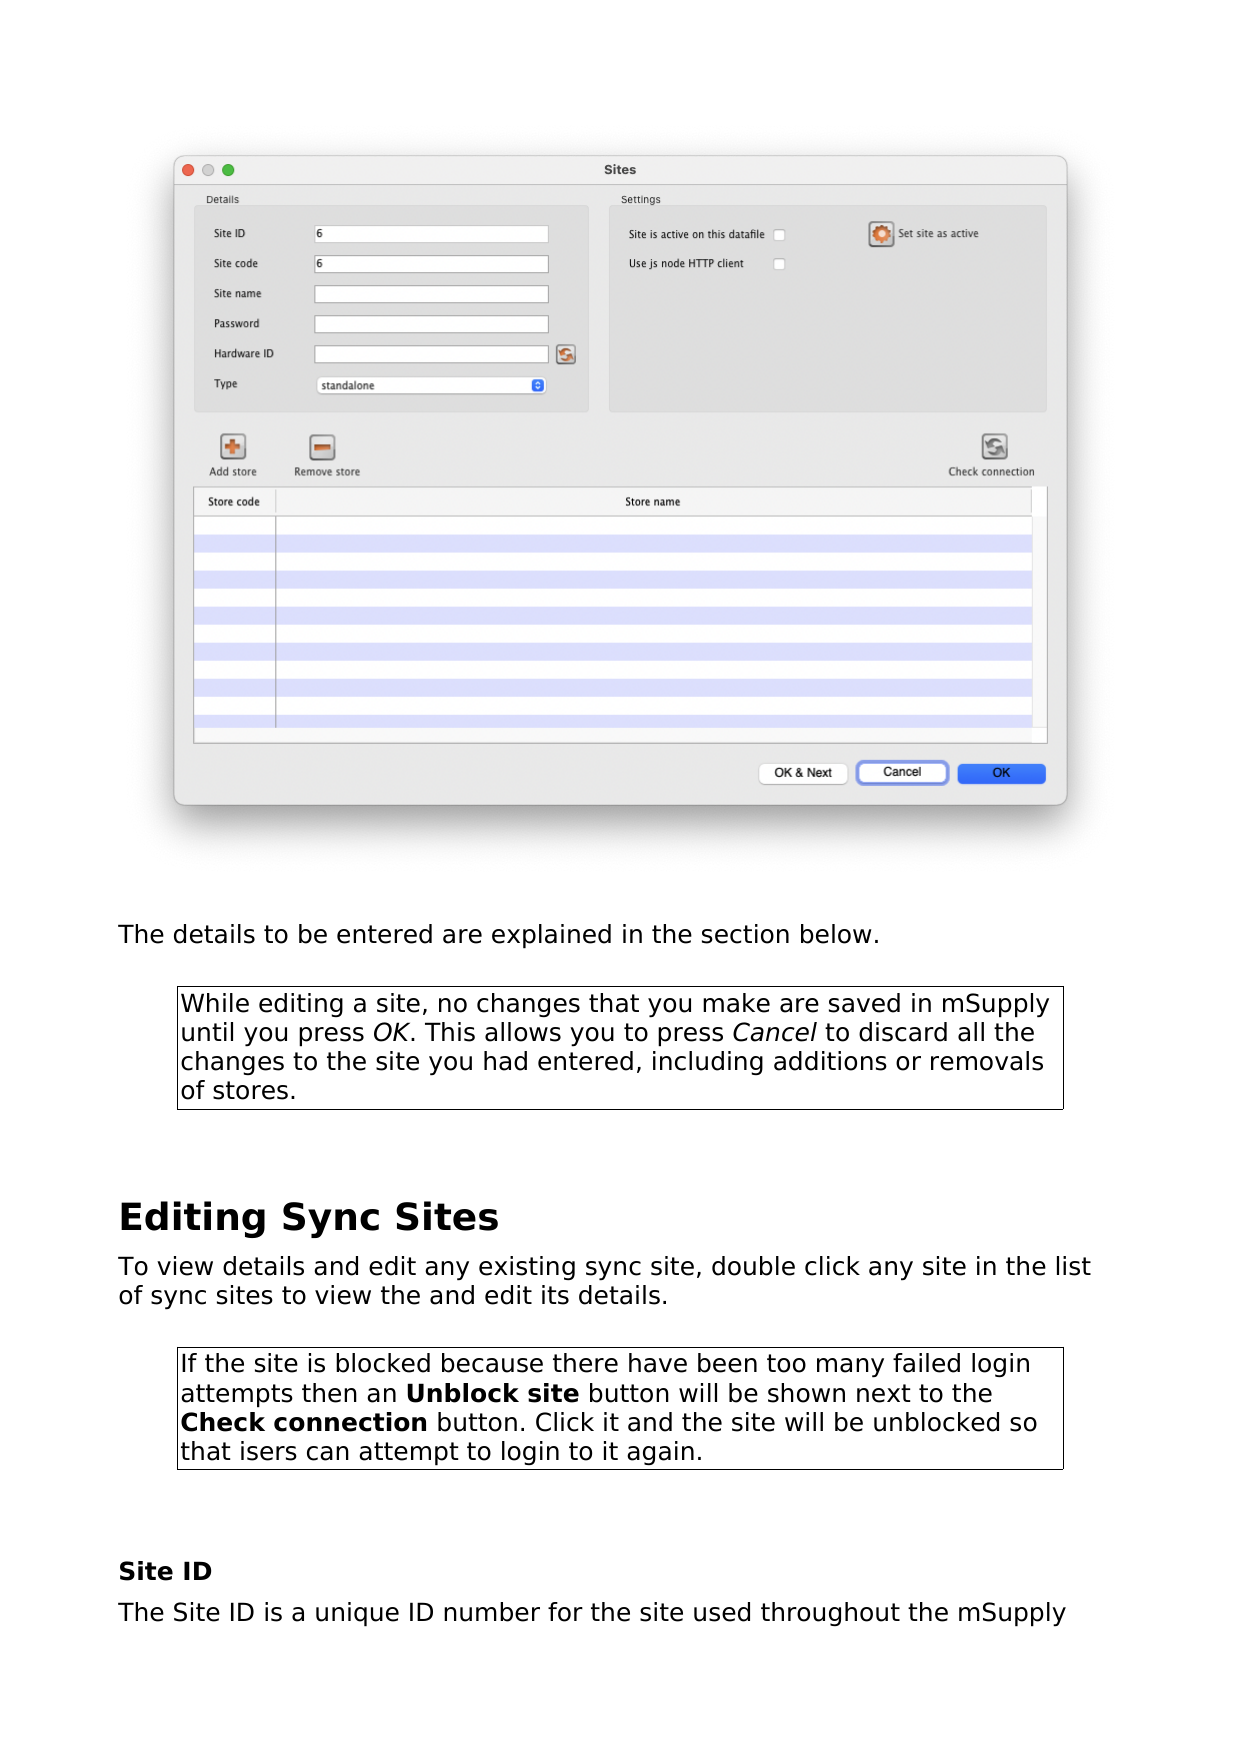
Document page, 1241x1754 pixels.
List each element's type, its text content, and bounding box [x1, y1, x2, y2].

picture [118, 118, 1123, 879]
text The details to be entered are explained in the section below. [118, 921, 1122, 950]
subtitle Site ID [118, 1557, 1122, 1586]
table_header While editing a site, no changes that you make are saved in mSupply until you press OK. This allows you to press Cancel to discard all the changes to the site you had entered, including additions or removals of stores. [178, 987, 1063, 1108]
table_header If the site is blocked because there have been too many failed login attempts then an Unblock site button will be shown next to the Check connection button. Click it and the site will be unblocked so that isers can attempt to login to it again. [178, 1348, 1063, 1469]
subtitle Editing Sync Sites [118, 1196, 1122, 1239]
text To view details and edit any existing sync site, double click any site in the list of sync sites to view the and edit its details. [118, 1252, 1122, 1310]
text The Site ID is a unique ID number for the site used throughout the mSupply [118, 1598, 1122, 1627]
